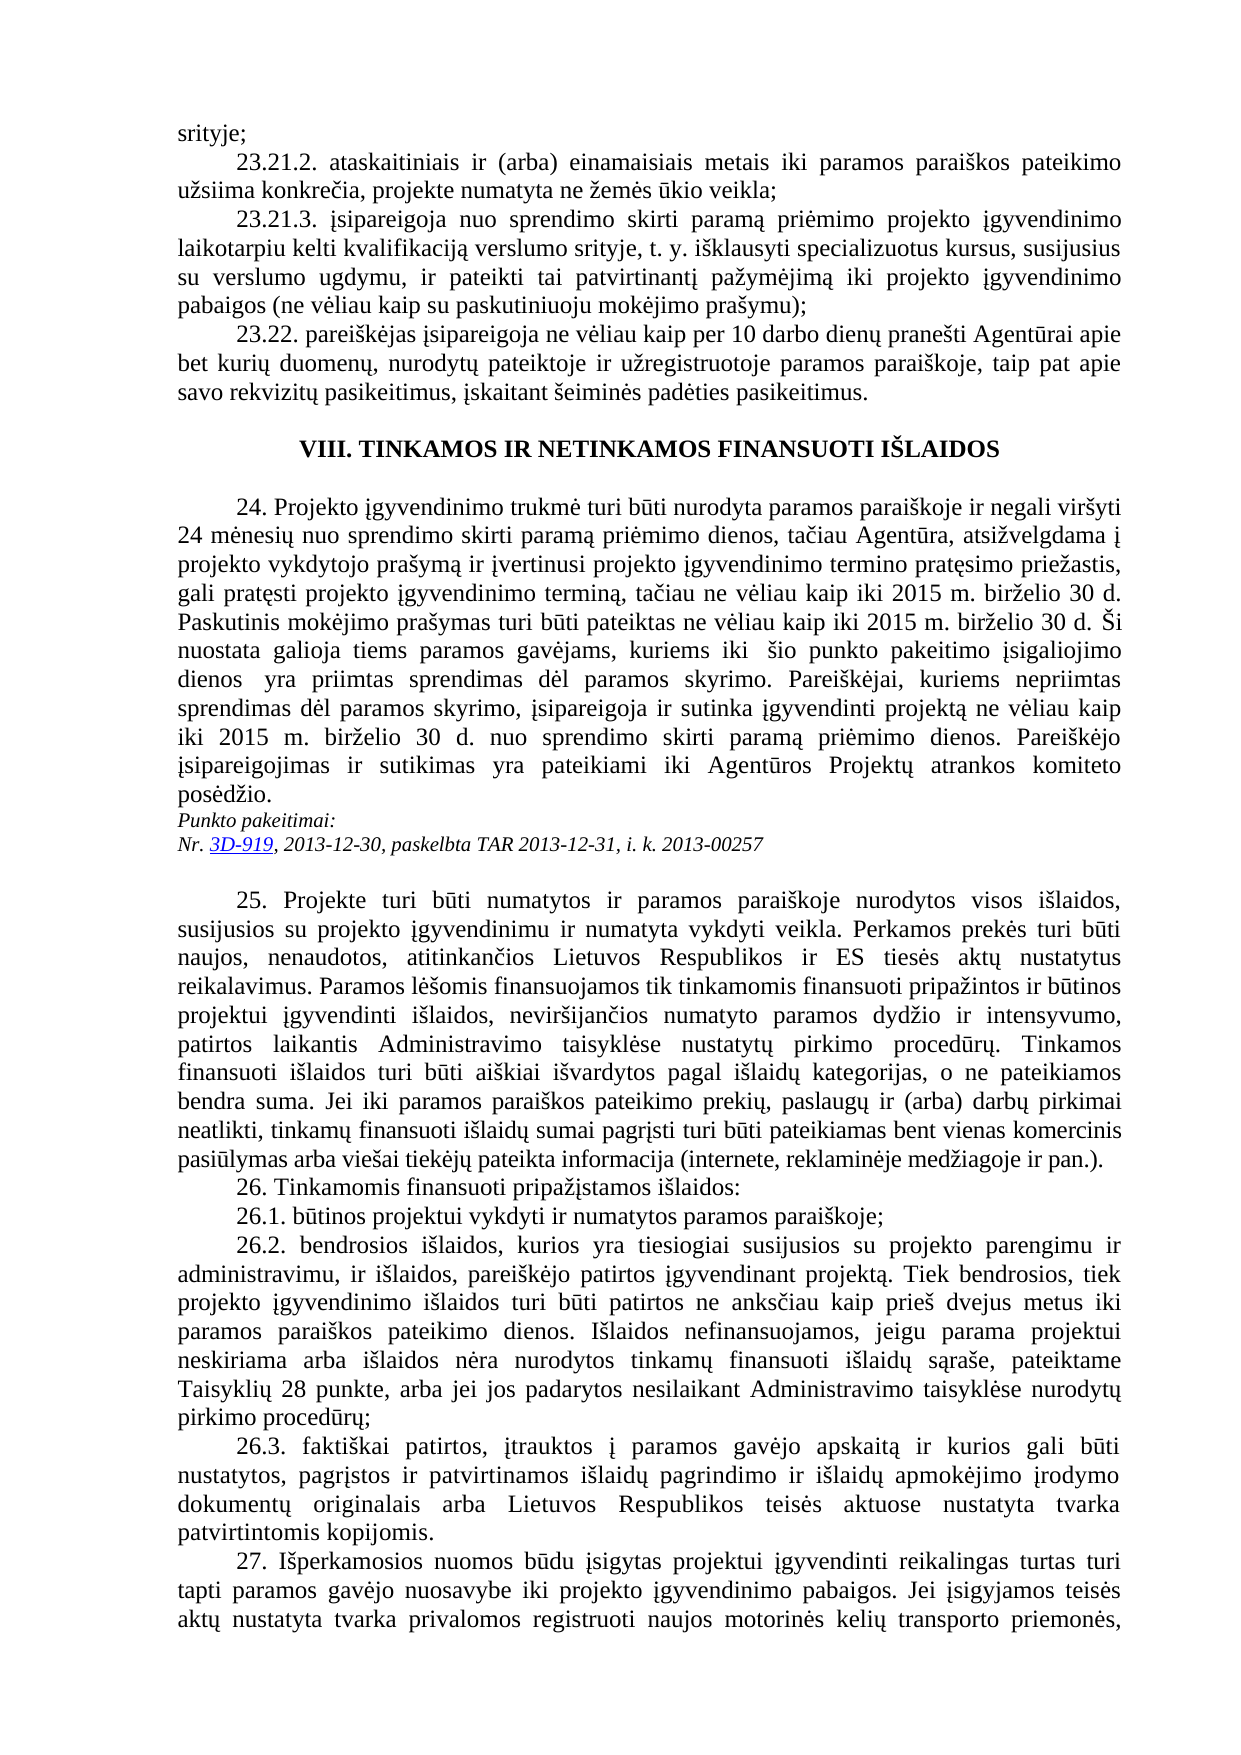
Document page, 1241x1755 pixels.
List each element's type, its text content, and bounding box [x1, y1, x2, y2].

text 23.22. pareiškėjas įsipareigoja ne vėliau kaip per 10 darbo dienų pranešti Agentūrai apie bet kurių duomenų, nurodytų pateiktoje ir užregistruotoje paramos paraiškoje, taip pat apie savo rekvizitų pasikeitimus, įskaitant šeiminės padėties pasikeitimus. [177, 319, 1122, 406]
text srityje; [177, 118, 1122, 147]
text 26.2. bendrosios išlaidos, kurios yra tiesiogiai susijusios su projekto parengimu ir administravimu, ir išlaidos, pareiškėjo patirtos įgyvendinant projektą. Tiek bendrosios, tiek projekto įgyvendinimo išlaidos turi būti patirtos ne anksčiau kaip prieš dvejus metus iki paramos paraiškos pateikimo dienos. Išlaidos nefinansuojamos, jeigu parama projektui neskiriama arba išlaidos nėra nurodytos tinkamų finansuoti išlaidų sąraše, pateiktame Taisyklių 28 punkte, arba jei jos padarytos nesilaikant Administravimo taisyklėse nurodytų pirkimo procedūrų; [177, 1230, 1122, 1431]
text 24. Projekto įgyvendinimo trukmė turi būti nurodyta paramos paraiškoje ir negali viršyti 24 mėnesių nuo sprendimo skirti paramą priėmimo dienos, tačiau Agentūra, atsižvelgdama į projekto vykdytojo prašymą ir įvertinusi projekto įgyvendinimo termino pratęsimo priežastis, gali pratęsti projekto įgyvendinimo terminą, tačiau ne vėliau kaip iki 2015 m. birželio 30 d. Paskutinis mokėjimo prašymas turi būti pateiktas ne vėliau kaip iki 2015 m. birželio 30 d. Ši nuostata galioja tiems paramos gavėjams, kuriems iki šio punkto pakeitimo įsigaliojimo dienos yra priimtas sprendimas dėl paramos skyrimo. Pareiškėjai, kuriems nepriimtas sprendimas dėl paramos skyrimo, įsipareigoja ir sutinka įgyvendinti projektą ne vėliau kaip iki 2015 m. birželio 30 d. nuo sprendimo skirti paramą priėmimo dienos. Pareiškėjo įsipareigojimas ir sutikimas yra pateikiami iki Agentūros Projektų atrankos komiteto posėdžio. [177, 492, 1122, 808]
text 25. Projekte turi būti numatytos ir paramos paraiškoje nurodytos visos išlaidos, susijusios su projekto įgyvendinimu ir numatyta vykdyti veikla. Perkamos prekės turi būti naujos, nenaudotos, atitinkančios Lietuvos Respublikos ir ES tiesės aktų nustatytus reikalavimus. Paramos lėšomis finansuojamos tik tinkamomis finansuoti pripažintos ir būtinos projektui įgyvendinti išlaidos, neviršijančios numatyto paramos dydžio ir intensyvumo, patirtos laikantis Administravimo taisyklėse nustatytų pirkimo procedūrų. Tinkamos finansuoti išlaidos turi būti aiškiai išvardytos pagal išlaidų kategorijas, o ne pateikiamos bendra suma. Jei iki paramos paraiškos pateikimo prekių, paslaugų ir (arba) darbų pirkimai neatlikti, tinkamų finansuoti išlaidų sumai pagrįsti turi būti pateikiamas bent vienas komercinis pasiūlymas arba viešai tiekėjų pateikta informacija (internete, reklaminėje medžiagoje ir pan.). [177, 885, 1122, 1172]
text 27. Išperkamosios nuomos būdu įsigytas projektui įgyvendinti reikalingas turtas turi tapti paramos gavėjo nuosavybe iki projekto įgyvendinimo pabaigos. Jei įsigyjamos teisės aktų nustatyta tvarka privalomos registruoti naujos motorinės kelių transporto priemonės, [177, 1546, 1122, 1632]
text 26.3. faktiškai patirtos, įtrauktos į paramos gavėjo apskaitą ir kurios gali būti nustatytos, pagrįstos ir patvirtinamos išlaidų pagrindimo ir išlaidų apmokėjimo įrodymo dokumentų originalais arba Lietuvos Respublikos teisės aktuose nustatyta tvarka patvirtintomis kopijomis. [177, 1431, 1122, 1546]
text 23.21.3. įsipareigoja nuo sprendimo skirti paramą priėmimo projekto įgyvendinimo laikotarpiu kelti kvalifikaciją verslumo srityje, t. y. išklausyti specializuotus kursus, susijusius su verslumo ugdymu, ir pateikti tai patvirtinantį pažymėjimą iki projekto įgyvendinimo pabaigos (ne vėliau kaip su paskutiniuoju mokėjimo prašymu); [177, 204, 1122, 319]
text VIII. TINKAMOS IR NETINKAMOS FINANSUOTI IŠLAIDOS [177, 434, 1122, 463]
text 26.1. būtinos projektui vykdyti ir numatytos paramos paraiškoje; [177, 1201, 1122, 1230]
text 26. Tinkamomis finansuoti pripažįstamos išlaidos: [177, 1172, 1122, 1201]
text Nr. 3D-919, 2013-12-30, paskelbta TAR 2013-12-31, i. k. 2013-00257 [177, 832, 1122, 856]
text 23.21.2. ataskaitiniais ir (arba) einamaisiais metais iki paramos paraiškos pateikimo užsiima konkrečia, projekte numatyta ne žemės ūkio veikla; [177, 147, 1122, 204]
text Punkto pakeitimai: [177, 808, 1122, 832]
